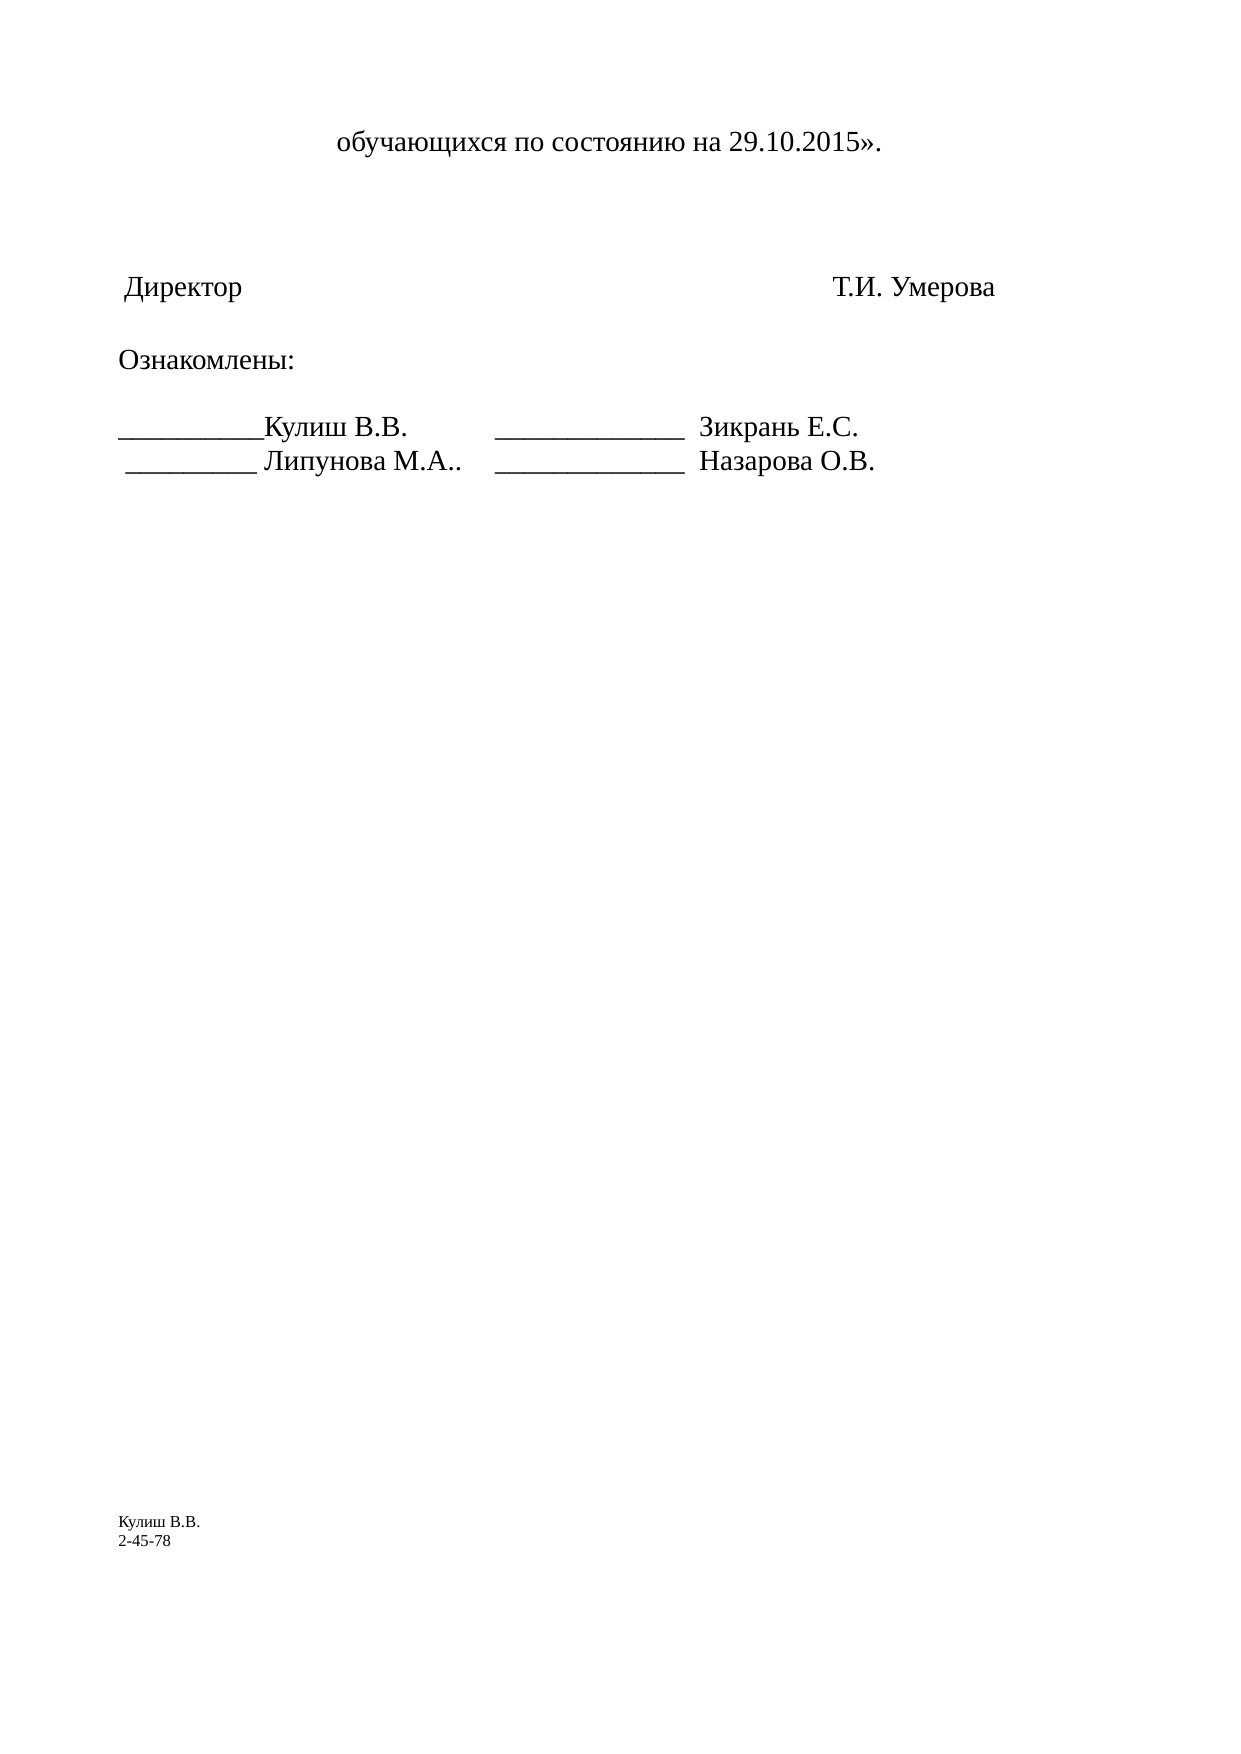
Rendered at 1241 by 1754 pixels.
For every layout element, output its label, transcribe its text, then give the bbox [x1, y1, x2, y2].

text Кулиш В.В. [118, 1511, 1181, 1531]
text _________ Липунова М.А.. _____________ Назарова О.В. [118, 443, 1181, 476]
text 2-45-78 [118, 1531, 1181, 1550]
table_header [473, 264, 827, 309]
table_header обучающихся по состоянию на 29.10.2015». [331, 118, 1182, 163]
table_header Т.И. Умерова [827, 264, 1181, 309]
text __________Кулиш В.В. _____________ Зикрань Е.С. [118, 409, 1181, 443]
table_header Директор [118, 264, 472, 309]
table_header [118, 118, 331, 163]
text Ознакомлены: [118, 342, 1181, 376]
